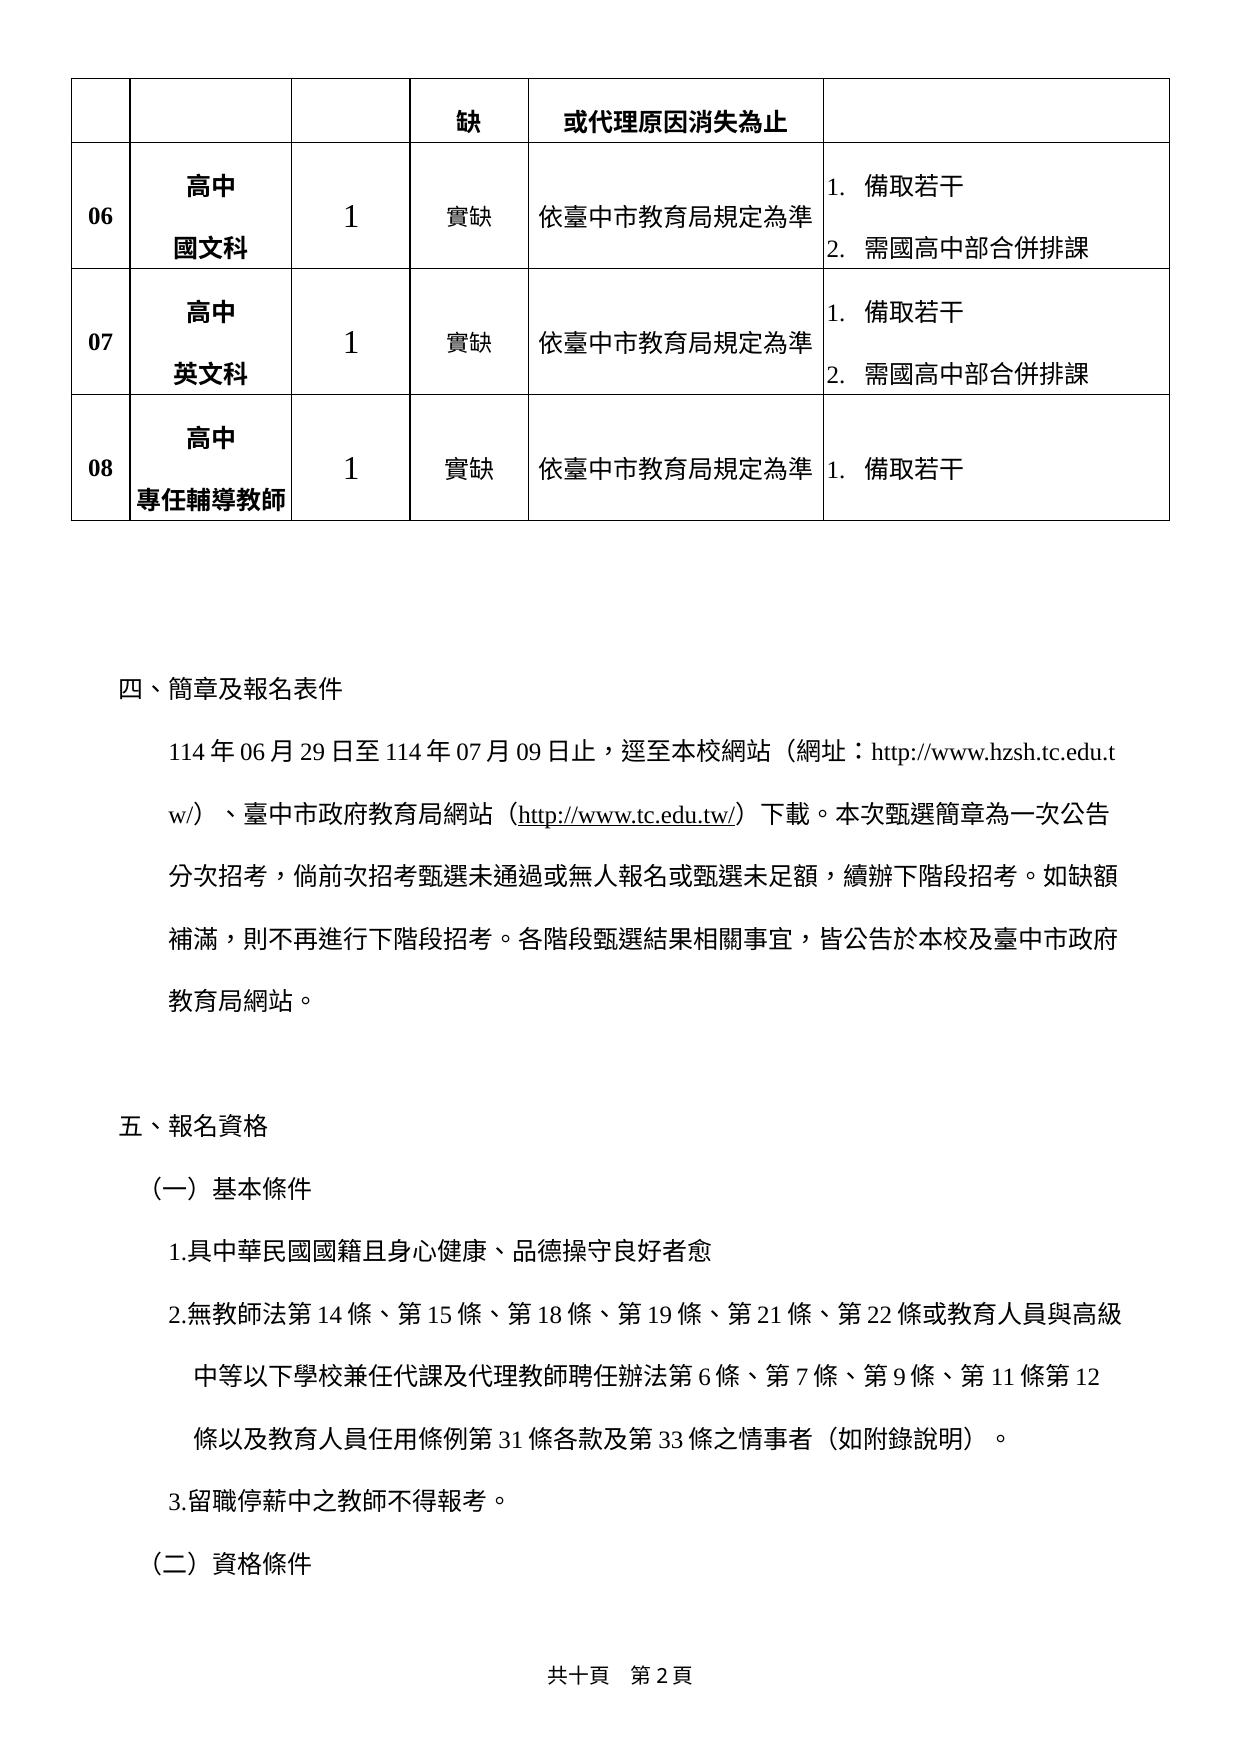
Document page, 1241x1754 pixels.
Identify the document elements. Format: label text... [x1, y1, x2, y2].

text 五、報名資格 [118, 1083, 1122, 1146]
table_cell 實缺 [411, 395, 528, 520]
table_cell 06 [72, 143, 129, 268]
text 2.無教師法第14條、第15條、第18條、第19條、第21條、第22條或教育人員與高級中等以下學校兼任代課及代理教師聘任辦法第6條、第7條、第9條、第11條第12條以及教育人員任用條例第31條各款及第33條之情事者（如附錄說明）。 [118, 1271, 1122, 1458]
table_cell 實缺 [411, 269, 528, 394]
table_cell 高中 國文科 [131, 143, 291, 268]
table_cell 備取若干 需國高中部合併排課 [824, 269, 1169, 394]
text 3.留職停薪中之教師不得報考。 [118, 1458, 1122, 1521]
table_cell 依臺中市教育局規定為準 [529, 269, 823, 394]
table_cell [131, 79, 291, 142]
table_cell 實缺 [411, 143, 528, 268]
table_cell 高中 英文科 [131, 269, 291, 394]
table_cell 07 [72, 269, 129, 394]
table_cell 高中 專任輔導教師 [131, 395, 291, 520]
table_cell [72, 79, 129, 142]
table_cell 1 [292, 395, 409, 520]
table_cell 1 [292, 143, 409, 268]
table_cell [292, 79, 409, 142]
text （二）資格條件 [118, 1521, 1122, 1583]
table_cell 缺 [411, 79, 528, 142]
table_cell 1 [292, 269, 409, 394]
table_cell 依臺中市教育局規定為準 [529, 143, 823, 268]
table_cell 依臺中市教育局規定為準 [529, 395, 823, 520]
table_cell 備取若干 需國高中部合併排課 [824, 143, 1169, 268]
table_cell 或代理原因消失為止 [529, 79, 823, 142]
table_cell 08 [72, 395, 129, 520]
text （一）基本條件 [118, 1146, 1122, 1208]
text 四、簡章及報名表件 114年06月29日至114年07月09日止，逕至本校網站（網址：http://www.hzsh.tc.edu.tw/）、臺中市政府教育局網站（http://www.tc.edu.tw/）下載。本次甄選簡章為一次公告分次招考，倘前次招考甄選未通過或無人報名或甄選未足額，續辦下階段招考。如缺額補滿，則不再進行下階段招考。各階段甄選結果相關事宜，皆公告於本校及臺中市政府教育局網站。 [118, 646, 1122, 1021]
text 1.具中華民國國籍且身心健康、品德操守良好者愈 [118, 1208, 1122, 1271]
table_cell 備取若干 [824, 395, 1169, 520]
table_cell [824, 79, 1169, 142]
